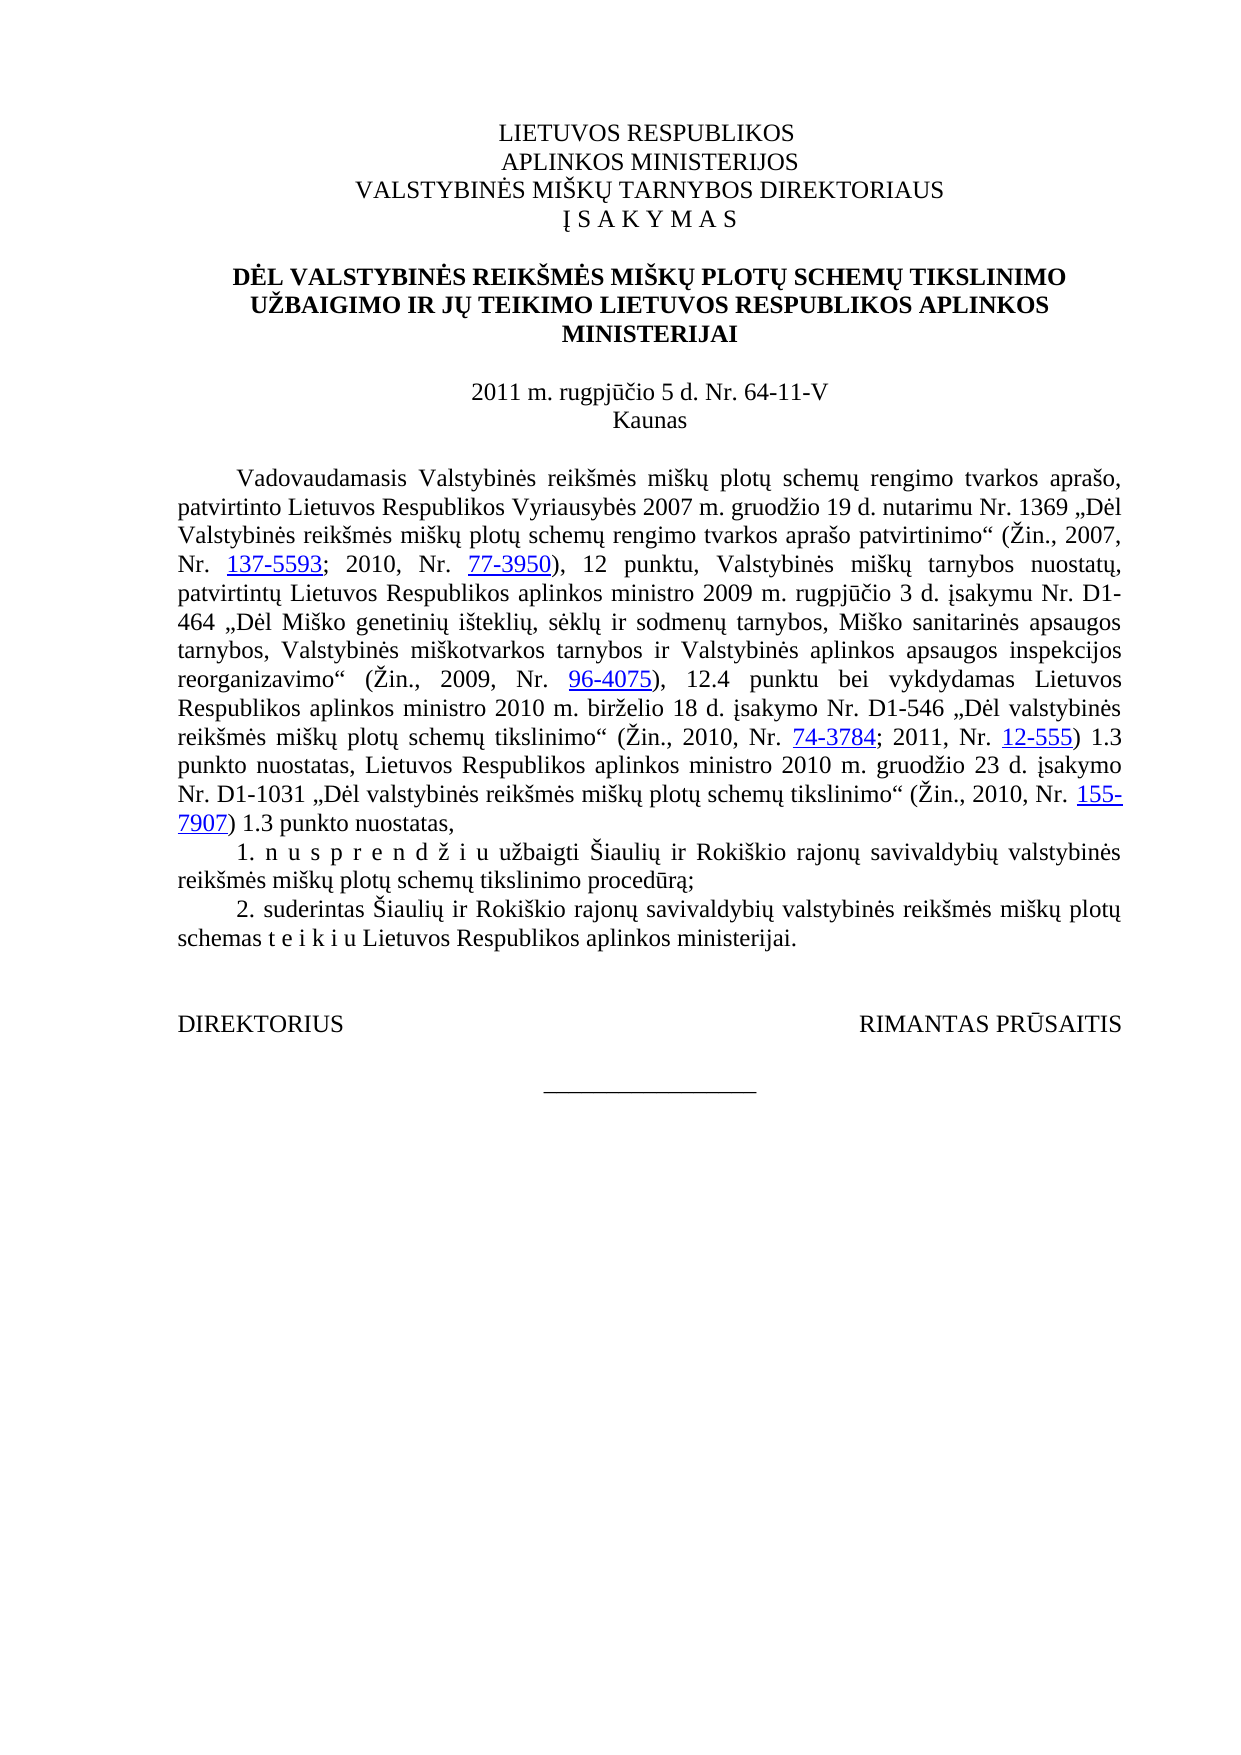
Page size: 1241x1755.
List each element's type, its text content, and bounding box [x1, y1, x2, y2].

text 2. suderintas Šiaulių ir Rokiškio rajonų savivaldybių valstybinės reikšmės miškų plotų schemas t e i k i u Lietuvos Respublikos aplinkos ministerijai. [177, 894, 1122, 952]
text Į S A K Y M A S [177, 204, 1122, 233]
text 2011 m. rugpjūčio 5 d. Nr. 64-11-V [177, 377, 1122, 406]
text LIETUVOS RESPUBLIKOS [177, 118, 1122, 147]
text VALSTYBINĖS MIŠKŲ TARNYBOS DIREKTORIAUS [177, 176, 1122, 204]
text DĖL VALSTYBINĖS REIKŠMĖS MIŠKŲ PLOTŲ SCHEMŲ TIKSLINIMO UŽBAIGIMO IR JŲ TEIKIMO LIETUVOS RESPUBLIKOS APLINKOS MINISTERIJAI [177, 262, 1122, 348]
text Direktorius Rimantas Prūsaitis [177, 1009, 1122, 1038]
text APLINKOS MINISTERIJOS [177, 147, 1122, 176]
text Vadovaudamasis Valstybinės reikšmės miškų plotų schemų rengimo tvarkos aprašo, patvirtinto Lietuvos Respublikos Vyriausybės 2007 m. gruodžio 19 d. nutarimu Nr. 1369 „Dėl Valstybinės reikšmės miškų plotų schemų rengimo tvarkos aprašo patvirtinimo“ (Žin., 2007, Nr. 137-5593; 2010, Nr. 77-3950), 12 punktu, Valstybinės miškų tarnybos nuostatų, patvirtintų Lietuvos Respublikos aplinkos ministro 2009 m. rugpjūčio 3 d. įsakymu Nr. D1-464 „Dėl Miško genetinių išteklių, sėklų ir sodmenų tarnybos, Miško sanitarinės apsaugos tarnybos, Valstybinės miškotvarkos tarnybos ir Valstybinės aplinkos apsaugos inspekcijos reorganizavimo“ (Žin., 2009, Nr. 96-4075), 12.4 punktu bei vykdydamas Lietuvos Respublikos aplinkos ministro 2010 m. birželio 18 d. įsakymo Nr. D1-546 „Dėl valstybinės reikšmės miškų plotų schemų tikslinimo“ (Žin., 2010, Nr. 74-3784; 2011, Nr. 12-555) 1.3 punkto nuostatas, Lietuvos Respublikos aplinkos ministro 2010 m. gruodžio 23 d. įsakymo Nr. D1-1031 „Dėl valstybinės reikšmės miškų plotų schemų tikslinimo“ (Žin., 2010, Nr. 155-7907) 1.3 punkto nuostatas, [177, 463, 1122, 837]
text Kaunas [177, 406, 1122, 434]
text _________________ [177, 1067, 1122, 1096]
text 1. n u s p r e n d ž i u užbaigti Šiaulių ir Rokiškio rajonų savivaldybių valstybinės reikšmės miškų plotų schemų tikslinimo procedūrą; [177, 837, 1122, 894]
